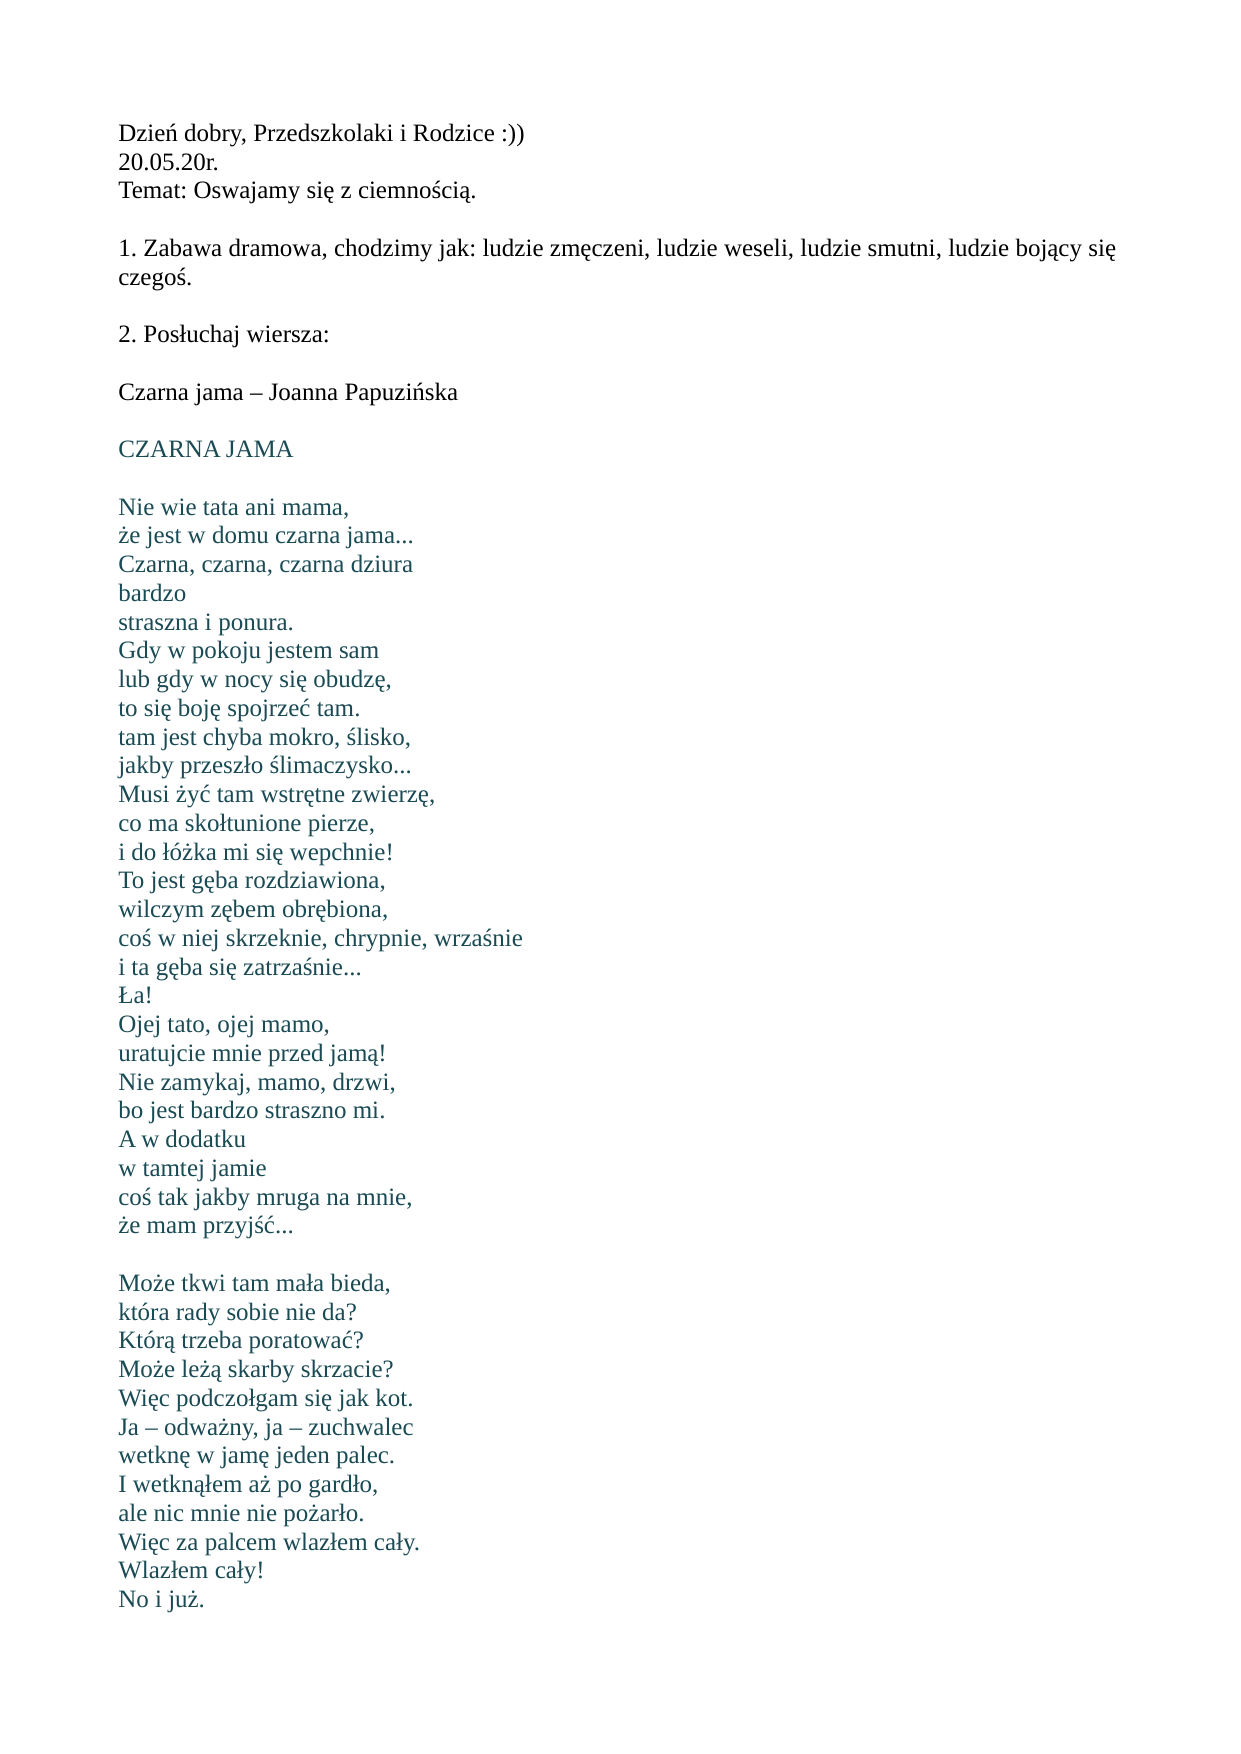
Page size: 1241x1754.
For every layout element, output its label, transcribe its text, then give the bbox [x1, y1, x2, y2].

text 20.05.20r. [118, 147, 1122, 176]
text Czarna jama – Joanna Papuzińska [118, 377, 1122, 406]
text Temat: Oswajamy się z ciemnością. [118, 176, 1122, 204]
text Dzień dobry, Przedszkolaki i Rodzice :)) [118, 118, 1122, 147]
text CZARNA JAMA Nie wie tata ani mama, że jest w domu czarna jama... Czarna, czarna, czarna dziura bardzo straszna i ponura. Gdy w pokoju jestem sam lub gdy w nocy się obudzę, to się boję spojrzeć tam. tam jest chyba mokro, ślisko, jakby przeszło ślimaczysko... Musi żyć tam wstrętne zwierzę, co ma skołtunione pierze, i do łóżka mi się wepchnie! To jest gęba rozdziawiona, wilczym zębem obrębiona, coś w niej skrzeknie, chrypnie, wrzaśnie i ta gęba się zatrzaśnie... Ła! Ojej tato, ojej mamo, uratujcie mnie przed jamą! Nie zamykaj, mamo, drzwi, bo jest bardzo straszno mi. A w dodatku w tamtej jamie coś tak jakby mruga na mnie, że mam przyjść... Może tkwi tam mała bieda, która rady sobie nie da? Którą trzeba poratować? Może leżą skarby skrzacie? Więc podczołgam się jak kot. Ja – odważny, ja – zuchwalec wetknę w jamę jeden palec. I wetknąłem aż po gardło, ale nic mnie nie pożarło. Więc za palcem wlazłem cały. Wlazłem cały! No i już. [118, 434, 1122, 1613]
text 2. Posłuchaj wiersza: [118, 319, 1122, 348]
text 1. Zabawa dramowa, chodzimy jak: ludzie zmęczeni, ludzie weseli, ludzie smutni, ludzie bojący się czegoś. [118, 233, 1122, 291]
